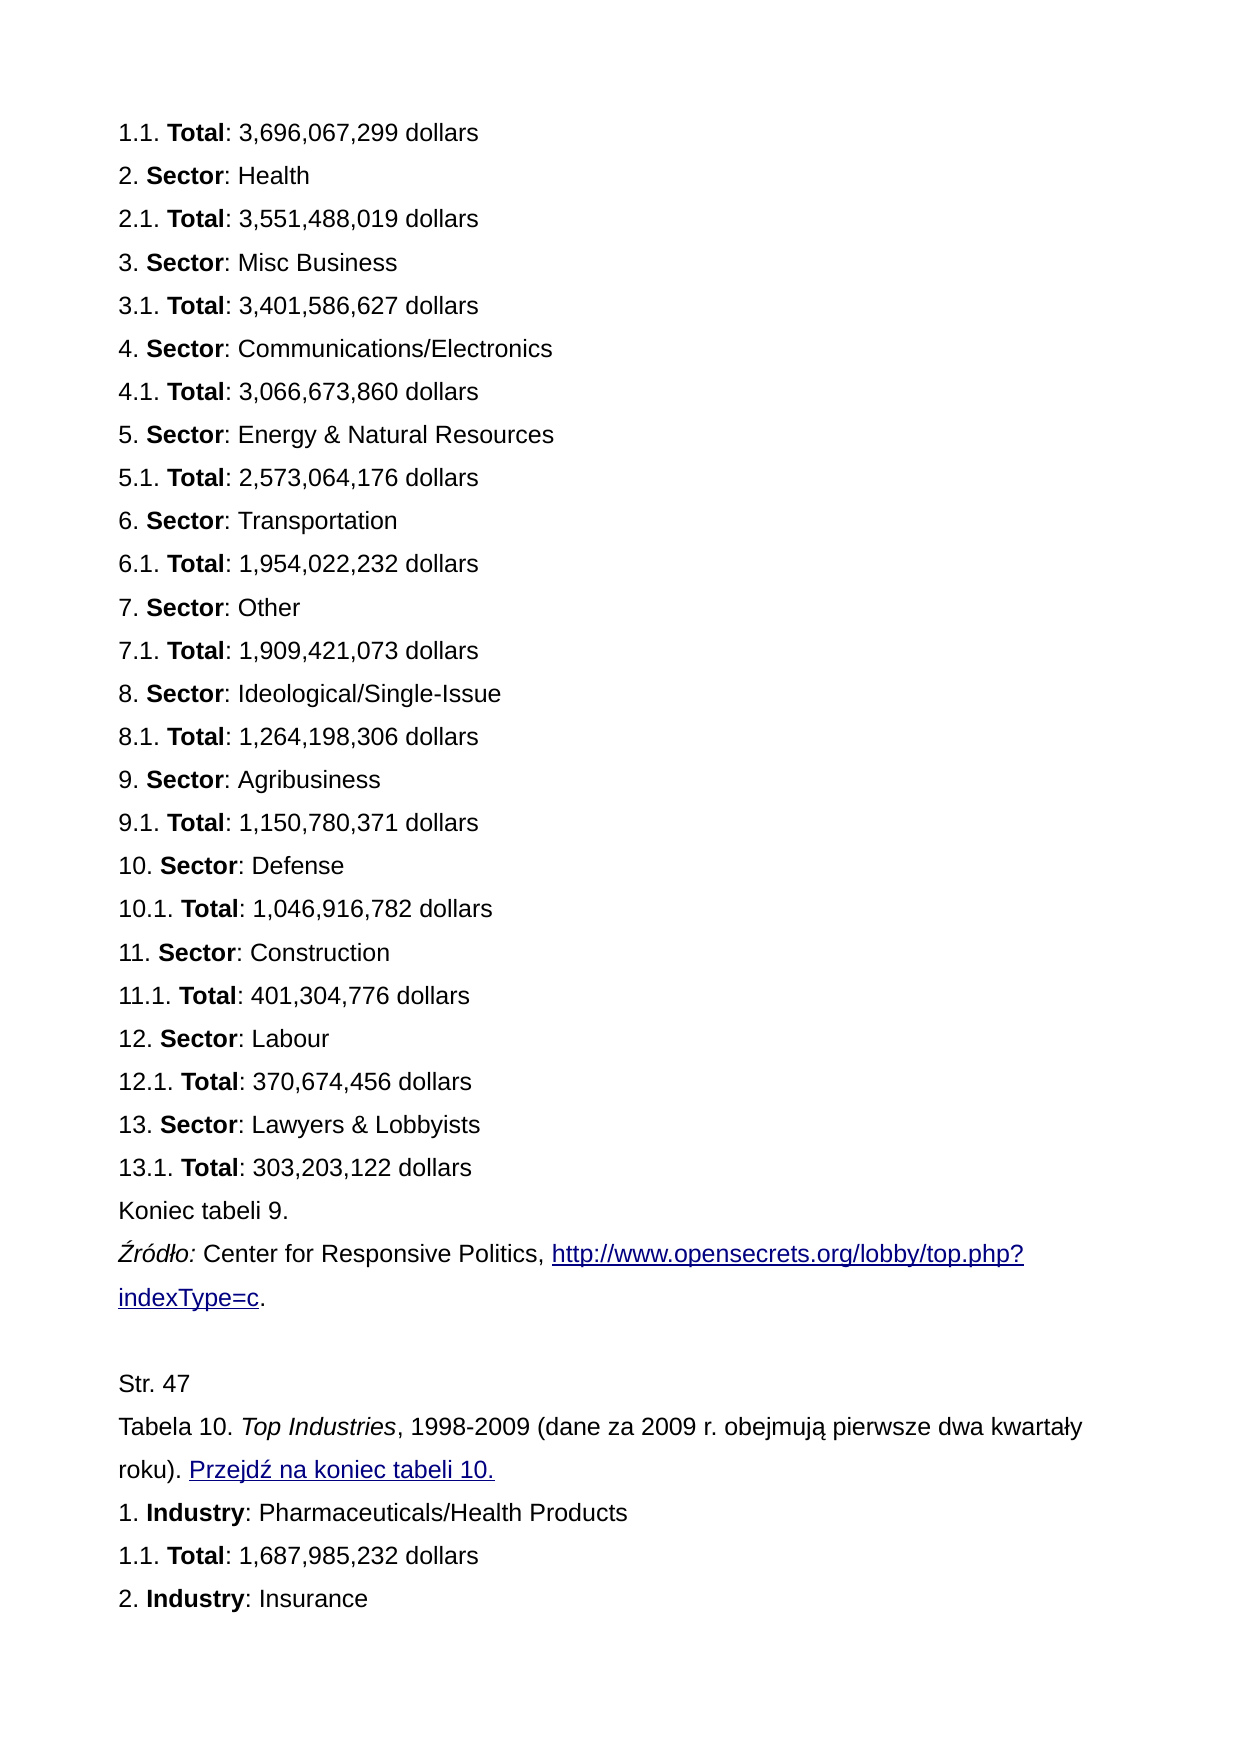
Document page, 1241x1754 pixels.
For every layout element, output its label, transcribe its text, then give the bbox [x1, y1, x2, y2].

text Koniec tabeli 9. [118, 1196, 1122, 1225]
text 2. Sector: Health [118, 161, 1122, 190]
text 3.1. Total: 3,401,586,627 dollars [118, 291, 1122, 319]
text 4. Sector: Communications/Electronics [118, 334, 1122, 362]
text 13. Sector: Lawyers & Lobbyists [118, 1110, 1122, 1139]
text 3. Sector: Misc Business [118, 247, 1122, 276]
text 10.1. Total: 1,046,916,782 dollars [118, 894, 1122, 923]
text 2.1. Total: 3,551,488,019 dollars [118, 204, 1122, 233]
text 1. Industry: Pharmaceuticals/Health Products [118, 1498, 1122, 1527]
text Str. 47 [118, 1369, 1122, 1397]
text 11. Sector: Construction [118, 937, 1122, 966]
text 7. Sector: Other [118, 592, 1122, 621]
text 10. Sector: Defense [118, 851, 1122, 880]
text Źródło: Center for Responsive Politics, http://www.opensecrets.org/lobby/top.php?indexType=c. [118, 1239, 1122, 1311]
text 9. Sector: Agribusiness [118, 765, 1122, 794]
text 12. Sector: Labour [118, 1024, 1122, 1052]
text 8.1. Total: 1,264,198,306 dollars [118, 722, 1122, 751]
text 13.1. Total: 303,203,122 dollars [118, 1153, 1122, 1182]
text 12.1. Total: 370,674,456 dollars [118, 1067, 1122, 1096]
text 6.1. Total: 1,954,022,232 dollars [118, 549, 1122, 578]
text 8. Sector: Ideological/Single-Issue [118, 679, 1122, 707]
text 2. Industry: Insurance [118, 1584, 1122, 1613]
text 9.1. Total: 1,150,780,371 dollars [118, 808, 1122, 837]
text 5.1. Total: 2,573,064,176 dollars [118, 463, 1122, 492]
text Tabela 10. Top Industries, 1998-2009 (dane za 2009 r. obejmują pierwsze dwa kwartały roku). Przejdź na koniec tabeli 10. [118, 1412, 1122, 1484]
text 1.1. Total: 1,687,985,232 dollars [118, 1541, 1122, 1570]
text 6. Sector: Transportation [118, 506, 1122, 535]
text 11.1. Total: 401,304,776 dollars [118, 981, 1122, 1009]
text 5. Sector: Energy & Natural Resources [118, 420, 1122, 449]
text 7.1. Total: 1,909,421,073 dollars [118, 636, 1122, 664]
text 4.1. Total: 3,066,673,860 dollars [118, 377, 1122, 406]
text 1.1. Total: 3,696,067,299 dollars [118, 118, 1122, 147]
